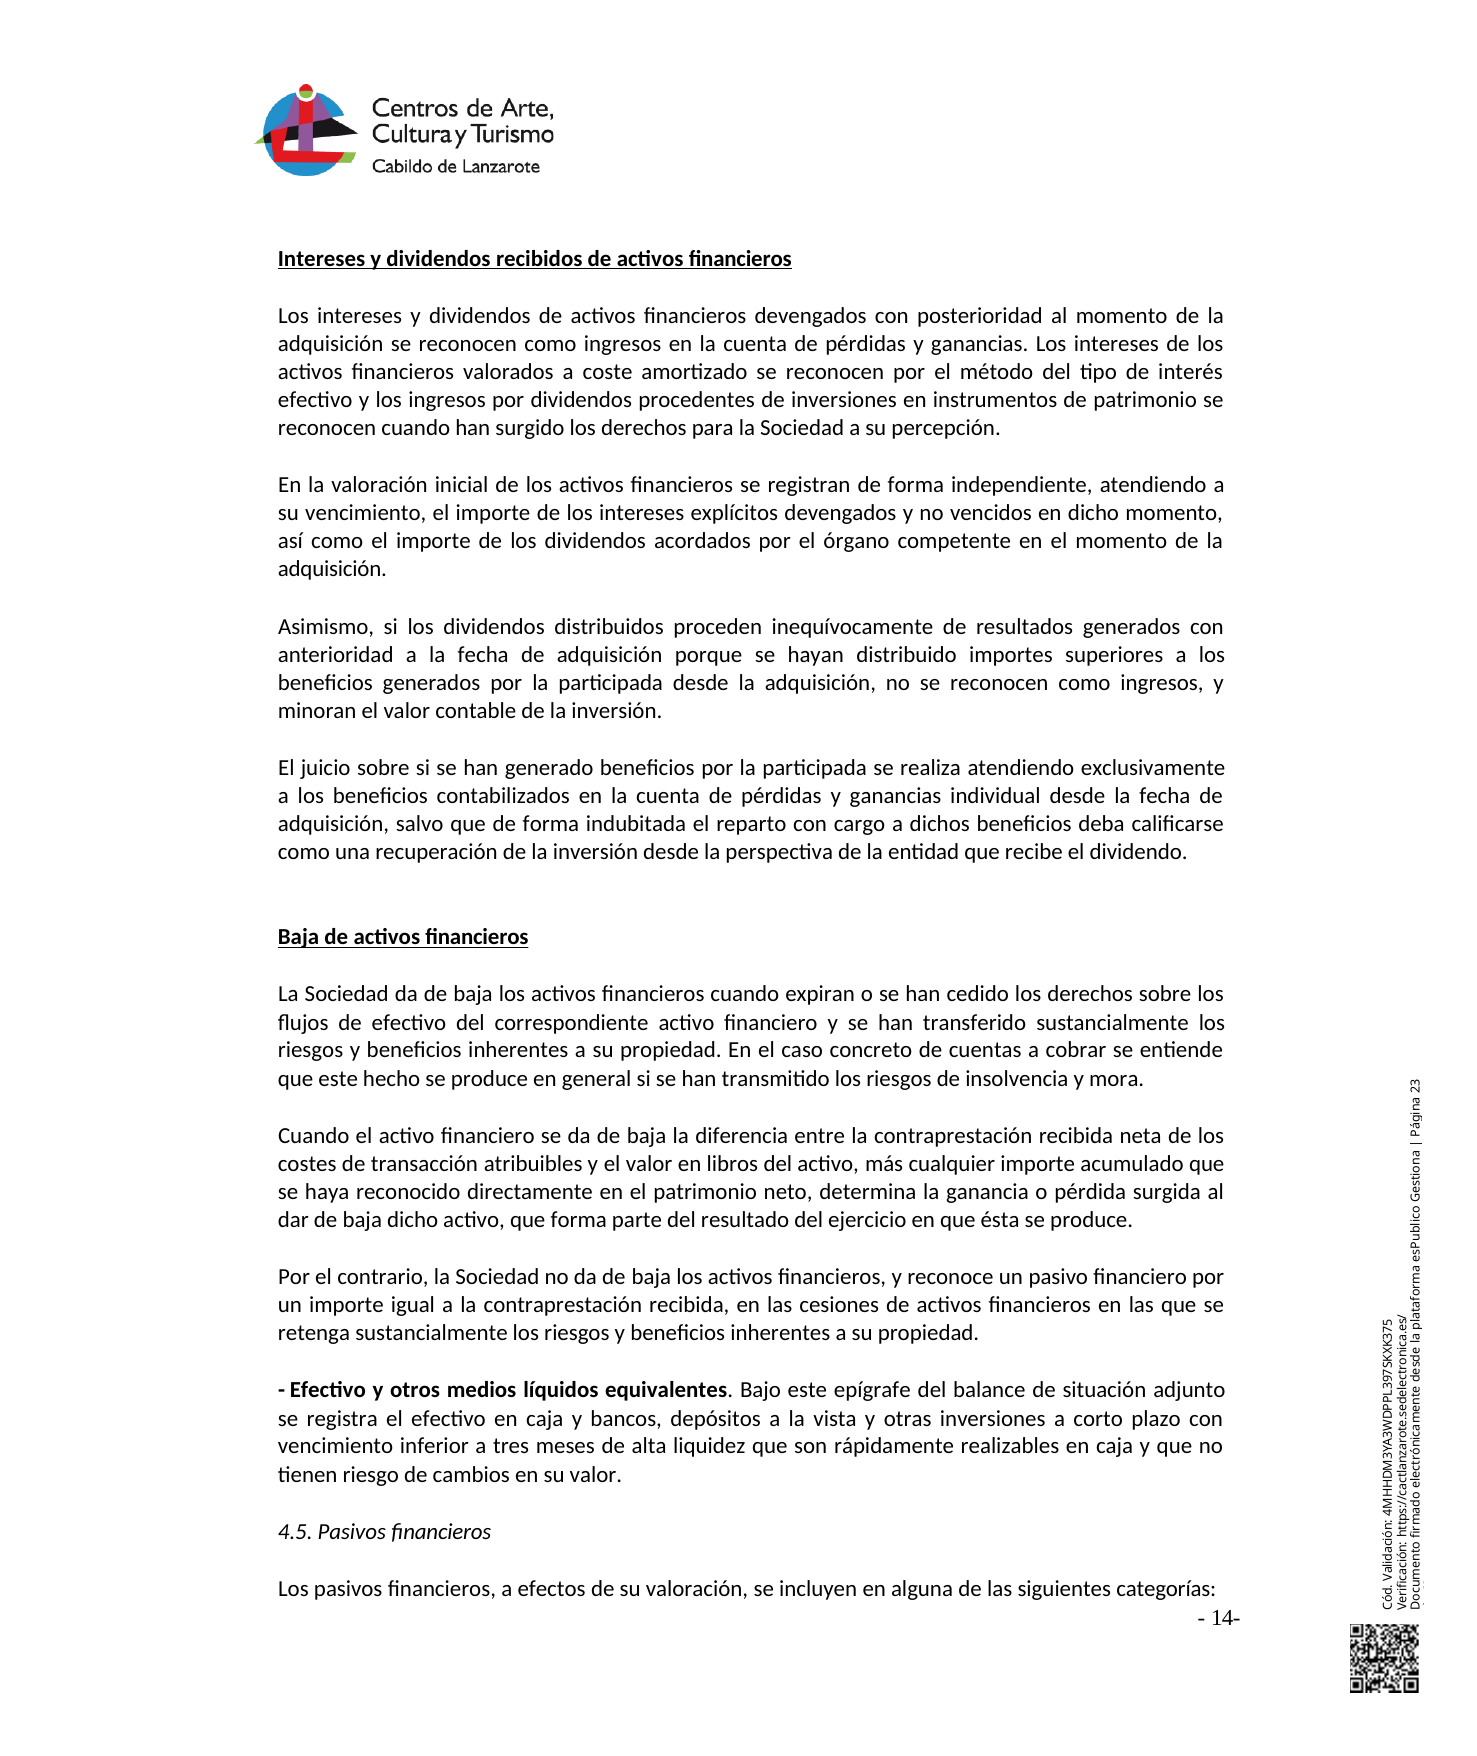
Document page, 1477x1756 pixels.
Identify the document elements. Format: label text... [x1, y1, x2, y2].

list Pasivos financieros [278, 1517, 1380, 1545]
picture [1350, 1624, 1419, 1693]
text Cód. Validación: 4MHHDM3YA3WDPPL397SKXK375 [1380, 1077, 1394, 1613]
text El juicio sobre si se han generado beneficios por la participada se realiza atendiendo exclusivamente a los beneficios contabilizados en la cuenta de pérdidas y ganancias individual desde la fecha de adquisición, salvo que de forma indubitada el reparto con cargo a dichos beneficios deba calificarse como una recuperación de la inversión desde la perspectiva de la entidad que recibe el dividendo. [278, 753, 1225, 865]
text En la valoración inicial de los activos financieros se registran de forma independiente, atendiendo a su vencimiento, el importe de los intereses explícitos devengados y no vencidos en dicho momento, así como el importe de los dividendos acordados por el órgano competente en el momento de la adquisición. [278, 470, 1225, 582]
text Los pasivos financieros, a efectos de su valoración, se incluyen en alguna de las siguientes categorías: [278, 1574, 1380, 1602]
list Efectivo y otros medios líquidos equivalentes. Bajo este epígrafe del balance de situación adjunto se registra el efectivo en caja y bancos, depósitos a la vista y otras inversiones a corto plazo con vencimiento inferior a tres meses de alta liquidez que son rápidamente realizables en caja y que no tienen riesgo de cambios en su valor. [278, 1376, 1226, 1488]
text Documento firmado electrónicamente desde la plataforma esPublico Gestiona | Página 23 de 60 [1408, 1077, 1424, 1613]
text Baja de activos financieros [278, 922, 1432, 951]
text - 14- [162, 1604, 1241, 1630]
text Los intereses y dividendos de activos financieros devengados con posterioridad al momento de la adquisición se reconocen como ingresos en la cuenta de pérdidas y ganancias. Los intereses de los activos financieros valorados a coste amortizado se reconocen por el método del tipo de interés efectivo y los ingresos por dividendos procedentes de inversiones en instrumentos de patrimonio se reconocen cuando han surgido los derechos para la Sociedad a su percepción. [278, 301, 1225, 441]
text Cuando el activo financiero se da de baja la diferencia entre la contraprestación recibida neta de los costes de transacción atribuibles y el valor en libros del activo, más cualquier importe acumulado que se haya reconocido directamente en el patrimonio neto, determina la ganancia o pérdida surgida al dar de baja dicho activo, que forma parte del resultado del ejercicio en que ésta se produce. [278, 1121, 1226, 1233]
text Asimismo, si los dividendos distribuidos proceden inequívocamente de resultados generados con anterioridad a la fecha de adquisición porque se hayan distribuido importes superiores a los beneficios generados por la participada desde la adquisición, no se reconocen como ingresos, y minoran el valor contable de la inversión. [278, 612, 1225, 724]
text Intereses y dividendos recibidos de activos financieros [278, 244, 1432, 272]
text Verificación: https://cactlanzarote.sedelectronica.es/ [1395, 1077, 1408, 1613]
picture [253, 84, 554, 176]
text La Sociedad da de baja los activos financieros cuando expiran o se han cedido los derechos sobre los flujos de efectivo del correspondiente activo financiero y se han transferido sustancialmente los riesgos y beneficios inherentes a su propiedad. En el caso concreto de cuentas a cobrar se entiende que este hecho se produce en general si se han transmitido los riesgos de insolvencia y mora. [278, 979, 1225, 1092]
text Por el contrario, la Sociedad no da de baja los activos financieros, y reconoce un pasivo financiero por un importe igual a la contraprestación recibida, en las cesiones de activos financieros en las que se retenga sustancialmente los riesgos y beneficios inherentes a su propiedad. [278, 1262, 1225, 1346]
